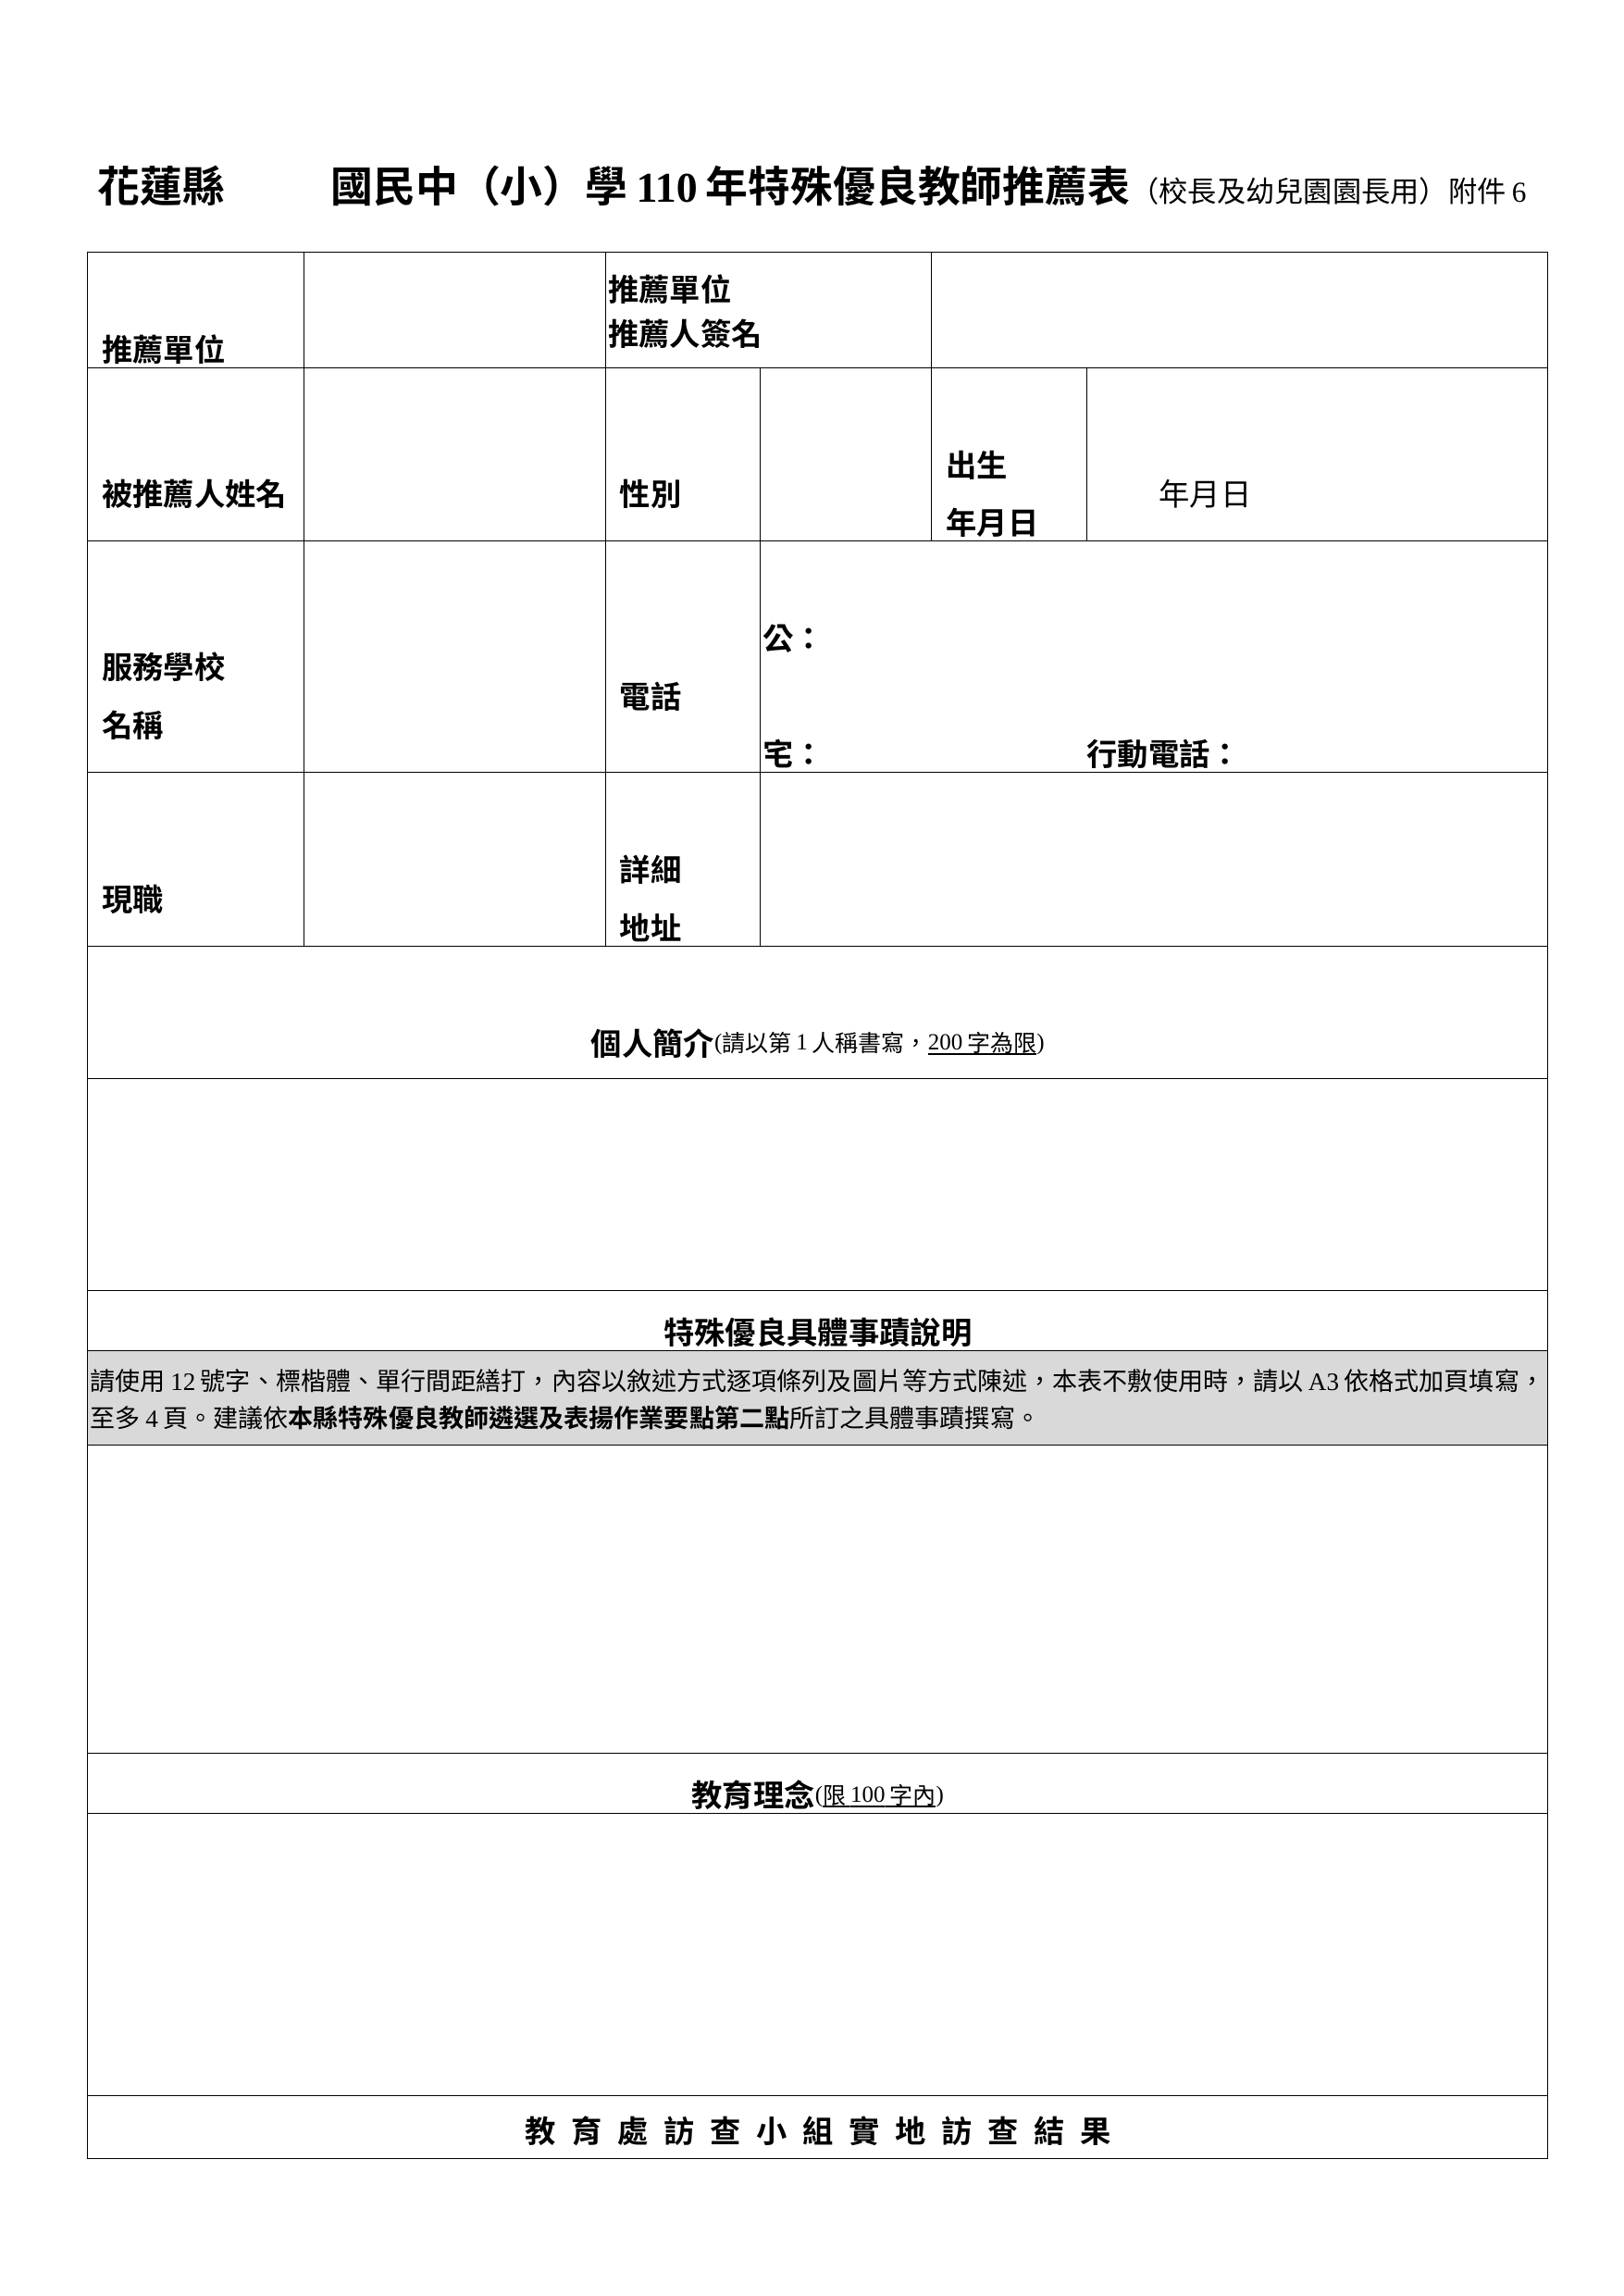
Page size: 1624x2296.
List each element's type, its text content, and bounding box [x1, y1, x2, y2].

table_header 推薦單位 [88, 253, 304, 367]
table_cell 年月日 [1087, 368, 1547, 540]
table_cell 個人簡介(請以第1人稱書寫，200字為限) [88, 947, 1547, 1078]
text 花蓮縣 國民中（小）學110年特殊優良教師推薦表（校長及幼兒園園長用）附件6 [87, 153, 1536, 215]
table_cell 公： 宅： 行動電話： [761, 541, 1547, 772]
table_header [304, 253, 605, 367]
table_cell 電話 [606, 541, 760, 772]
table_cell 詳細 地址 [606, 773, 760, 946]
table_cell 被推薦人姓名 [88, 368, 304, 540]
table_cell 現職 [88, 773, 304, 946]
table_cell [88, 1814, 1547, 2095]
table_cell 性別 [606, 368, 760, 540]
table_cell 出生 年月日 [932, 368, 1086, 540]
table_header 推薦單位 推薦人簽名 [606, 253, 931, 367]
table_cell [88, 1079, 1547, 1290]
table_cell 教育理念(限100字內) [88, 1754, 1547, 1813]
table_cell [304, 541, 605, 772]
table_cell [304, 368, 605, 540]
table_cell 服務學校 名稱 [88, 541, 304, 772]
table_cell 教 育 處 訪 查 小 組 實 地 訪 查 結 果 [88, 2096, 1547, 2158]
table_cell 特殊優良具體事蹟說明 [88, 1291, 1547, 1350]
table_cell 請使用12號字、標楷體、單行間距繕打，內容以敘述方式逐項條列及圖片等方式陳述，本表不敷使用時，請以A3依格式加頁填寫，至多4頁。建議依本縣特殊優良教師遴選及表揚作業要點第二點所訂之具體事蹟撰寫。 [88, 1351, 1547, 1445]
table_cell [761, 773, 1547, 946]
table_cell [88, 1446, 1547, 1753]
table_cell [761, 368, 931, 540]
table_header [932, 253, 1547, 367]
table_cell [304, 773, 605, 946]
